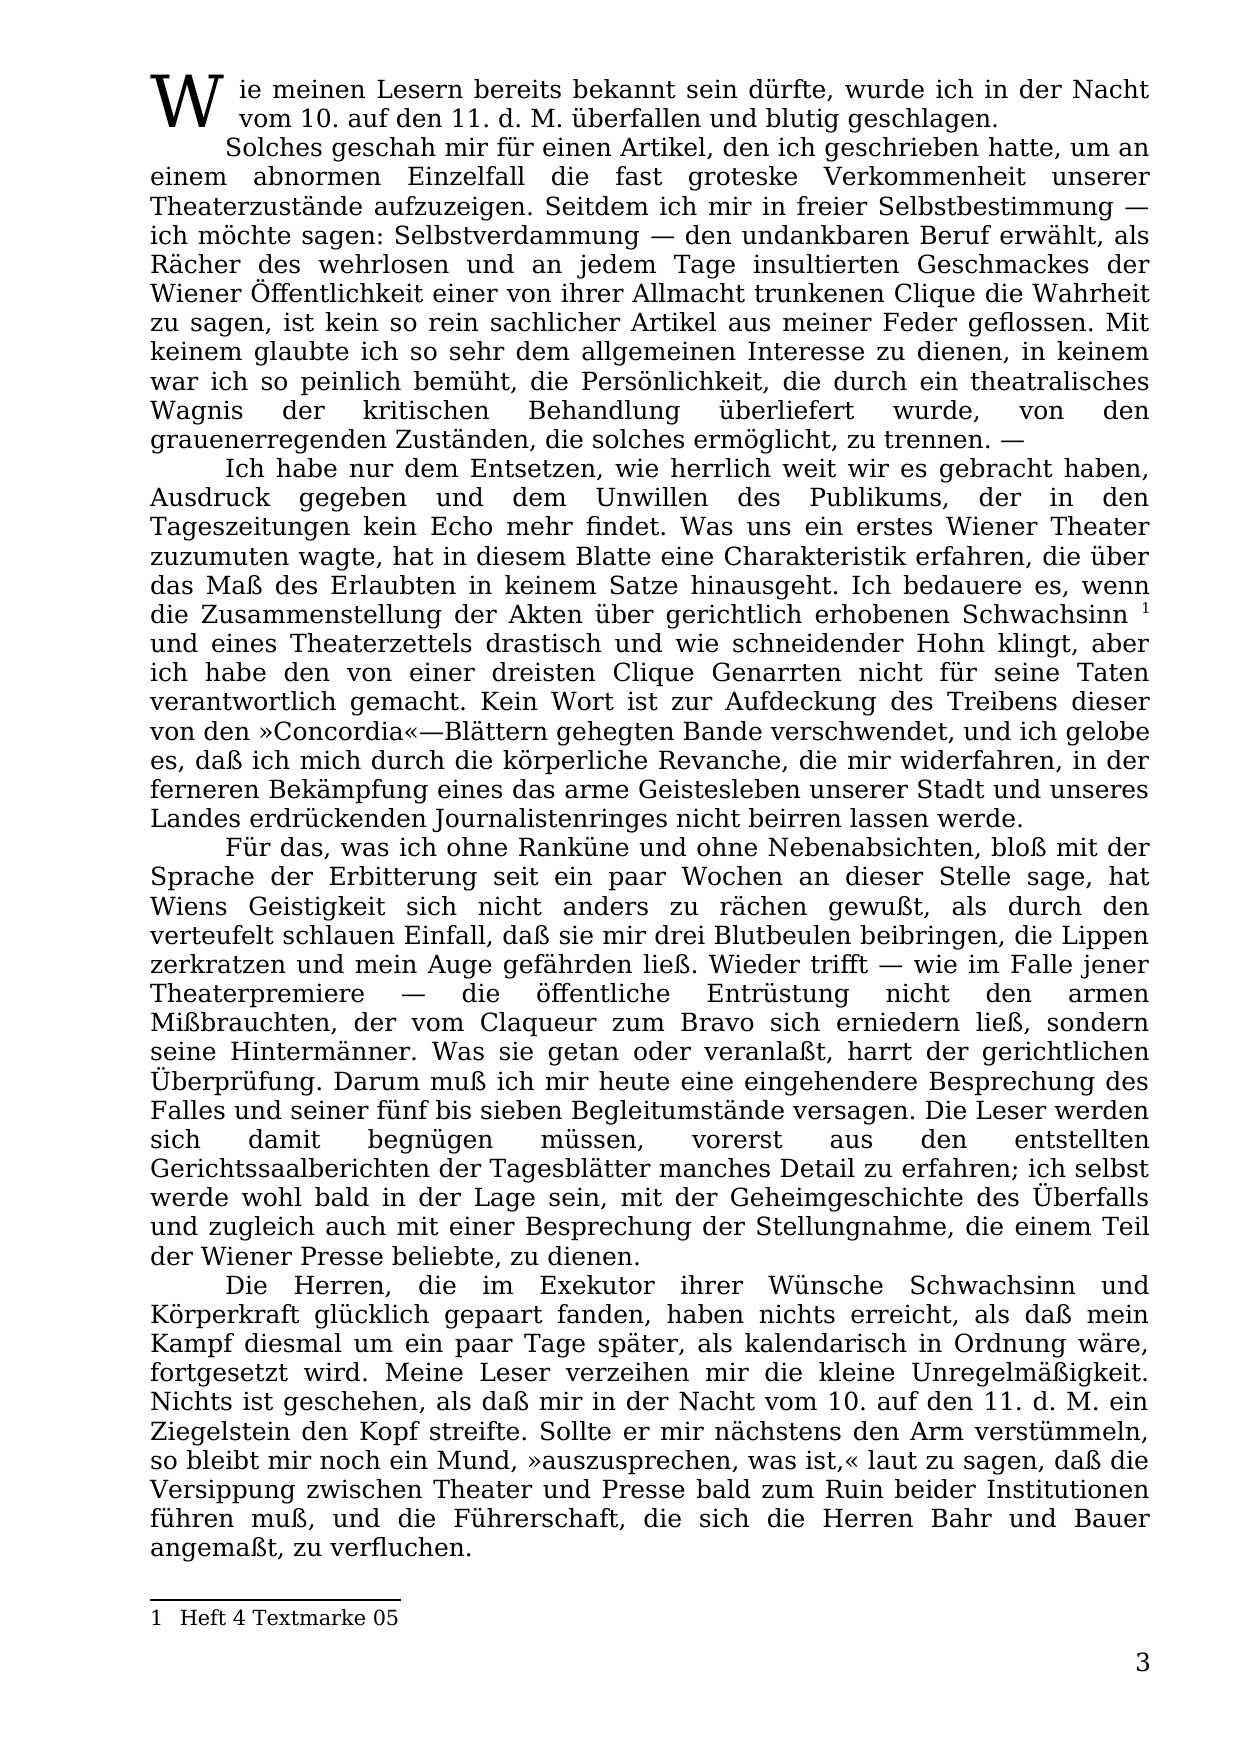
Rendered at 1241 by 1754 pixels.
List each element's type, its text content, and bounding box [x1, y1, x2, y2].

text Solches geschah mir für einen Artikel, den ich geschrieben hatte, um an einem abnormen Einzelfall die fast groteske Verkommenheit unserer Theaterzustände aufzuzeigen. Seitdem ich mir in freier Selbstbestimmung — ich möchte sagen: Selbstverdammung — den undankbaren Beruf erwählt, als Rächer des wehrlosen und an jedem Tage insultierten Geschmackes der Wiener Öffentlichkeit einer von ihrer Allmacht trunkenen Clique die Wahrheit zu sagen, ist kein so rein sachlicher Artikel aus meiner Feder geflossen. Mit keinem glaubte ich so sehr dem allgemeinen Interesse zu dienen, in keinem war ich so peinlich bemüht, die Persönlichkeit, die durch ein theatralisches Wagnis der kritischen Behandlung überliefert wurde, von den grauenerregenden Zuständen, die solches ermöglicht, zu trennen. — [150, 133, 1151, 454]
text Wie meinen Lesern bereits bekannt sein dürfte, wurde ich in der Nacht vom 10. auf den 11. d. M. überfallen und blutig geschlagen. [150, 75, 1151, 133]
text Ich habe nur dem Entsetzen, wie herrlich weit wir es gebracht haben, Ausdruck gegeben und dem Unwillen des Publikums, der in den Tageszeitungen kein Echo mehr findet. Was uns ein erstes Wiener Theater zuzumuten wagte, hat in diesem Blatte eine Charakteristik erfahren, die über das Maß des Erlaubten in keinem Satze hinausgeht. Ich bedauere es, wenn die Zusammenstellung der Akten über gerichtlich erhobenen Schwachsinn und eines Theaterzettels drastisch und wie schneidender Hohn klingt, aber ich habe den von einer dreisten Clique Genarrten nicht für seine Taten verantwortlich gemacht. Kein Wort ist zur Aufdeckung des Treibens dieser von den »Con­cordia«—Blättern gehegten Bande verschwendet, und ich gelobe es, daß ich mich durch die körperliche Revanche, die mir widerfahren, in der ferneren Bekämpfung eines das arme Geistesleben unserer Stadt und unseres Landes erdrückenden Journalistenringes nicht beirren lassen werde. [150, 454, 1151, 833]
text Für das, was ich ohne Ranküne und ohne Nebenabsichten, bloß mit der Sprache der Erbitterung seit ein paar Wochen an dieser Stelle sage, hat Wiens Geistigkeit sich nicht anders zu rächen gewußt, als durch den verteufelt schlauen Einfall, daß sie mir drei Blutbeulen beibringen, die Lippen zerkratzen und mein Auge gefährden ließ. Wieder trifft — wie im Falle jener Theaterpremiere — die öffentliche Entrüstung nicht den armen Mißbrauchten, der vom Claqueur zum Bravo sich erniedern ließ, sondern seine Hintermänner. Was sie getan oder veranlaßt, harrt der gerichtlichen Überprüfung. Darum muß ich mir heute eine eingehendere Besprechung des Falles und seiner fünf bis sieben Begleitumstände versagen. Die Leser werden sich damit begnügen müssen, vorerst aus den entstellten Gerichtssaalberichten der Tagesblätter manches Detail zu erfahren; ich selbst werde wohl bald in der Lage sein, mit der Geheimgeschichte des Überfalls und zugleich auch mit einer Besprechung der Stellungnahme, die einem Teil der Wiener Presse beliebte, zu dienen. [150, 833, 1151, 1271]
text Heft 4 Textmarke 05 [150, 1606, 1151, 1631]
text Die Herren, die im Exekutor ihrer Wünsche Schwachsinn und Körperkraft glücklich gepaart fanden, haben nichts erreicht, als daß mein Kampf diesmal um ein paar Tage später, als kalendarisch in Ordnung wäre, fortgesetzt wird. Meine Leser verzeihen mir die kleine Unregelmäßigkeit. Nichts ist geschehen, als daß mir in der Nacht vom 10. auf den 11. d. M. ein Ziegelstein den Kopf streifte. Sollte er mir nächstens den Arm verstümmeln, so bleibt mir noch ein Mund, »auszusprechen, was ist,« laut zu sagen, daß die Versippung zwischen Theater und Presse bald zum Ruin beider Institutionen führen muß, und die Führerschaft, die sich die Herren Bahr und Bauer angemaßt, zu verfluchen. [150, 1271, 1151, 1562]
